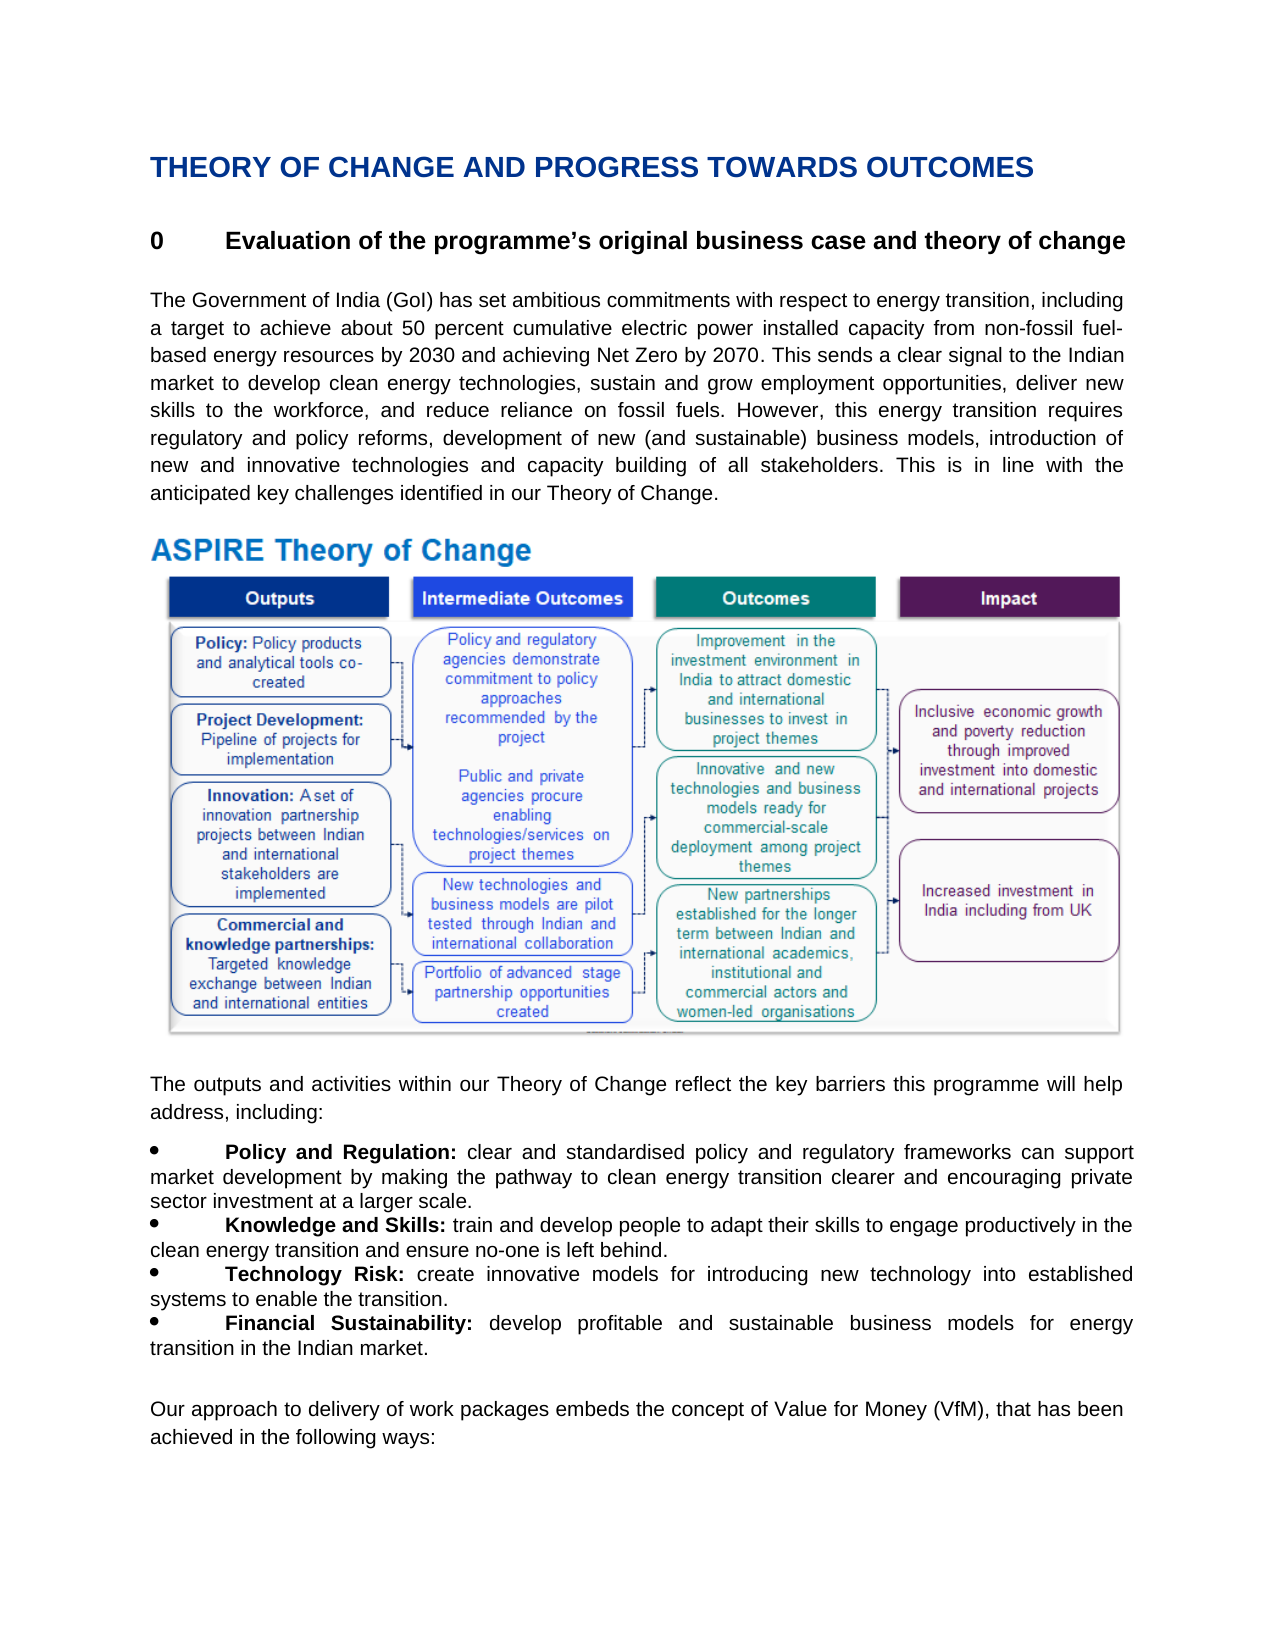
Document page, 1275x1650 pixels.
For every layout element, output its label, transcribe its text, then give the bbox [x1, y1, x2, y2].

text The Government of India (GoI) has set ambitious commitments with respect to energy transition, including a target to achieve about 50 percent cumulative electric power installed capacity from non-fossil fuel-based energy resources by 2030 and achieving Net Zero by 2070. This sends a clear signal to the Indian market to develop clean energy technologies, sustain and grow employment opportunities, deliver new skills to the workforce, and reduce reliance on fossil fuels. However, this energy transition requires regulatory and policy reforms, development of new (and sustainable) business models, introduction of new and innovative technologies and capacity building of all stakeholders. This is in line with the anticipated key challenges identified in our Theory of Change. [150, 288, 1125, 505]
list Technology Risk: create innovative models for introducing new technology into established systems to enable the transition. [150, 1262, 1134, 1311]
list Policy and Regulation: clear and standardised policy and regulatory frameworks can support market development by making the pathway to clean energy transition clearer and encouraging private sector investment at a larger scale. [150, 1140, 1134, 1213]
text The outputs and activities within our Theory of Change reflect the key barriers this programme will help address, including: [150, 1072, 1125, 1124]
list Financial Sustainability: develop profitable and sustainable business models for energy transition in the Indian market. [150, 1311, 1134, 1359]
subtitle Evaluation of the programme’s original business case and theory of change [150, 226, 1160, 255]
subtitle THEORY OF CHANGE AND PROGRESS TOWARDS OUTCOMES [150, 150, 1160, 183]
text Our approach to delivery of work packages embeds the concept of Value for Money (VfM), that has been achieved in the following ways: [150, 1397, 1125, 1448]
list Knowledge and Skills: train and develop people to adapt their skills to engage productively in the clean energy transition and ensure no-one is left behind. [150, 1213, 1134, 1262]
